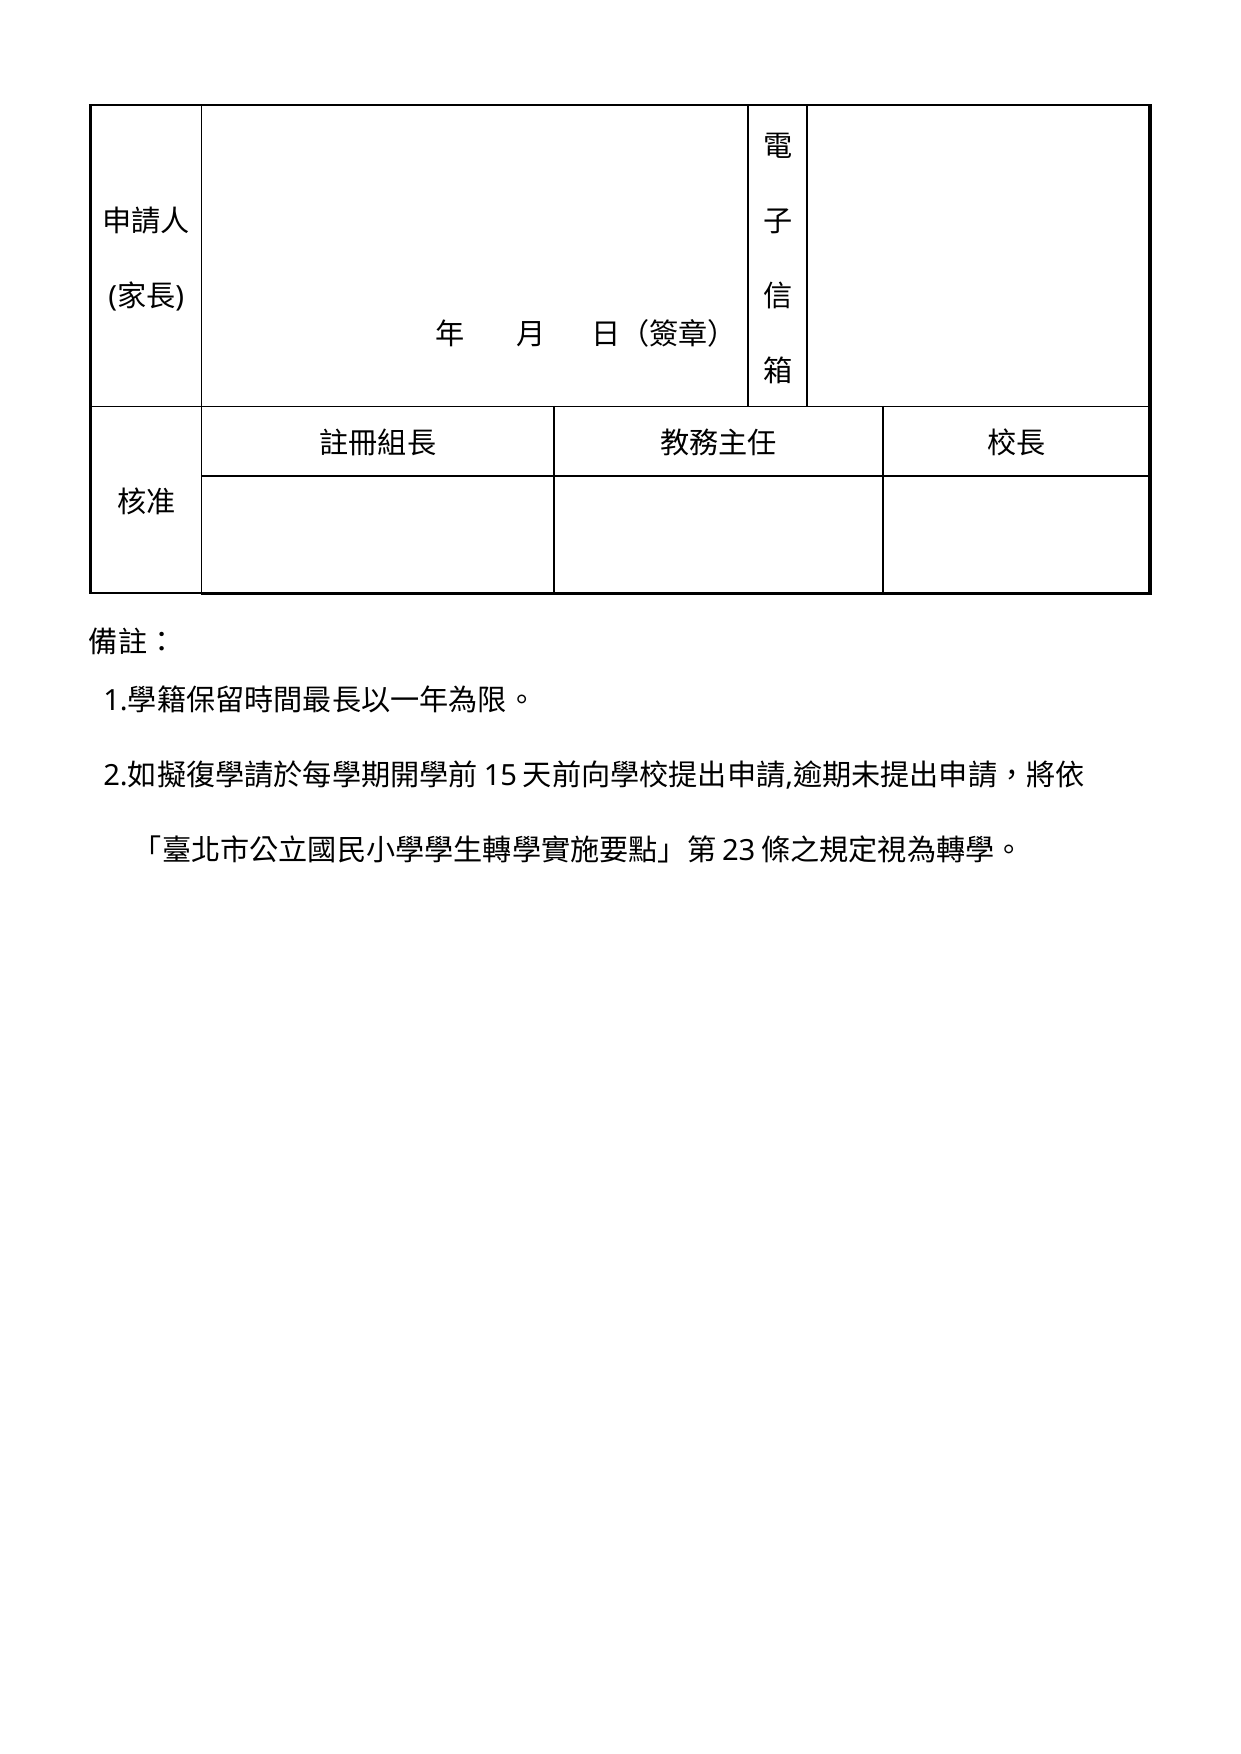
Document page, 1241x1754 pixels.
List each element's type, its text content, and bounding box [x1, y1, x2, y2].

table_cell [555, 477, 882, 592]
table_cell 年 月 日（簽章） [202, 106, 747, 406]
table_cell [808, 106, 1148, 406]
table_cell 核准 [92, 407, 201, 592]
text 備註： [89, 618, 1152, 661]
text 1.學籍保留時間最長以一年為限。 [103, 661, 1240, 736]
table_cell [884, 477, 1148, 592]
table_cell 註冊組長 [202, 407, 553, 475]
table_cell 教務主任 [555, 407, 882, 475]
table_cell 校長 [884, 407, 1148, 475]
table_cell [202, 477, 553, 592]
text 2.如擬復學請於每學期開學前15天前向學校提出申請,逾期未提出申請，將依 「臺北市公立國民小學學生轉學實施要點」第23條之規定視為轉學。 [103, 736, 1152, 886]
table_cell 申請人(家長) [92, 106, 201, 406]
table_cell 電子信箱 [749, 106, 806, 406]
